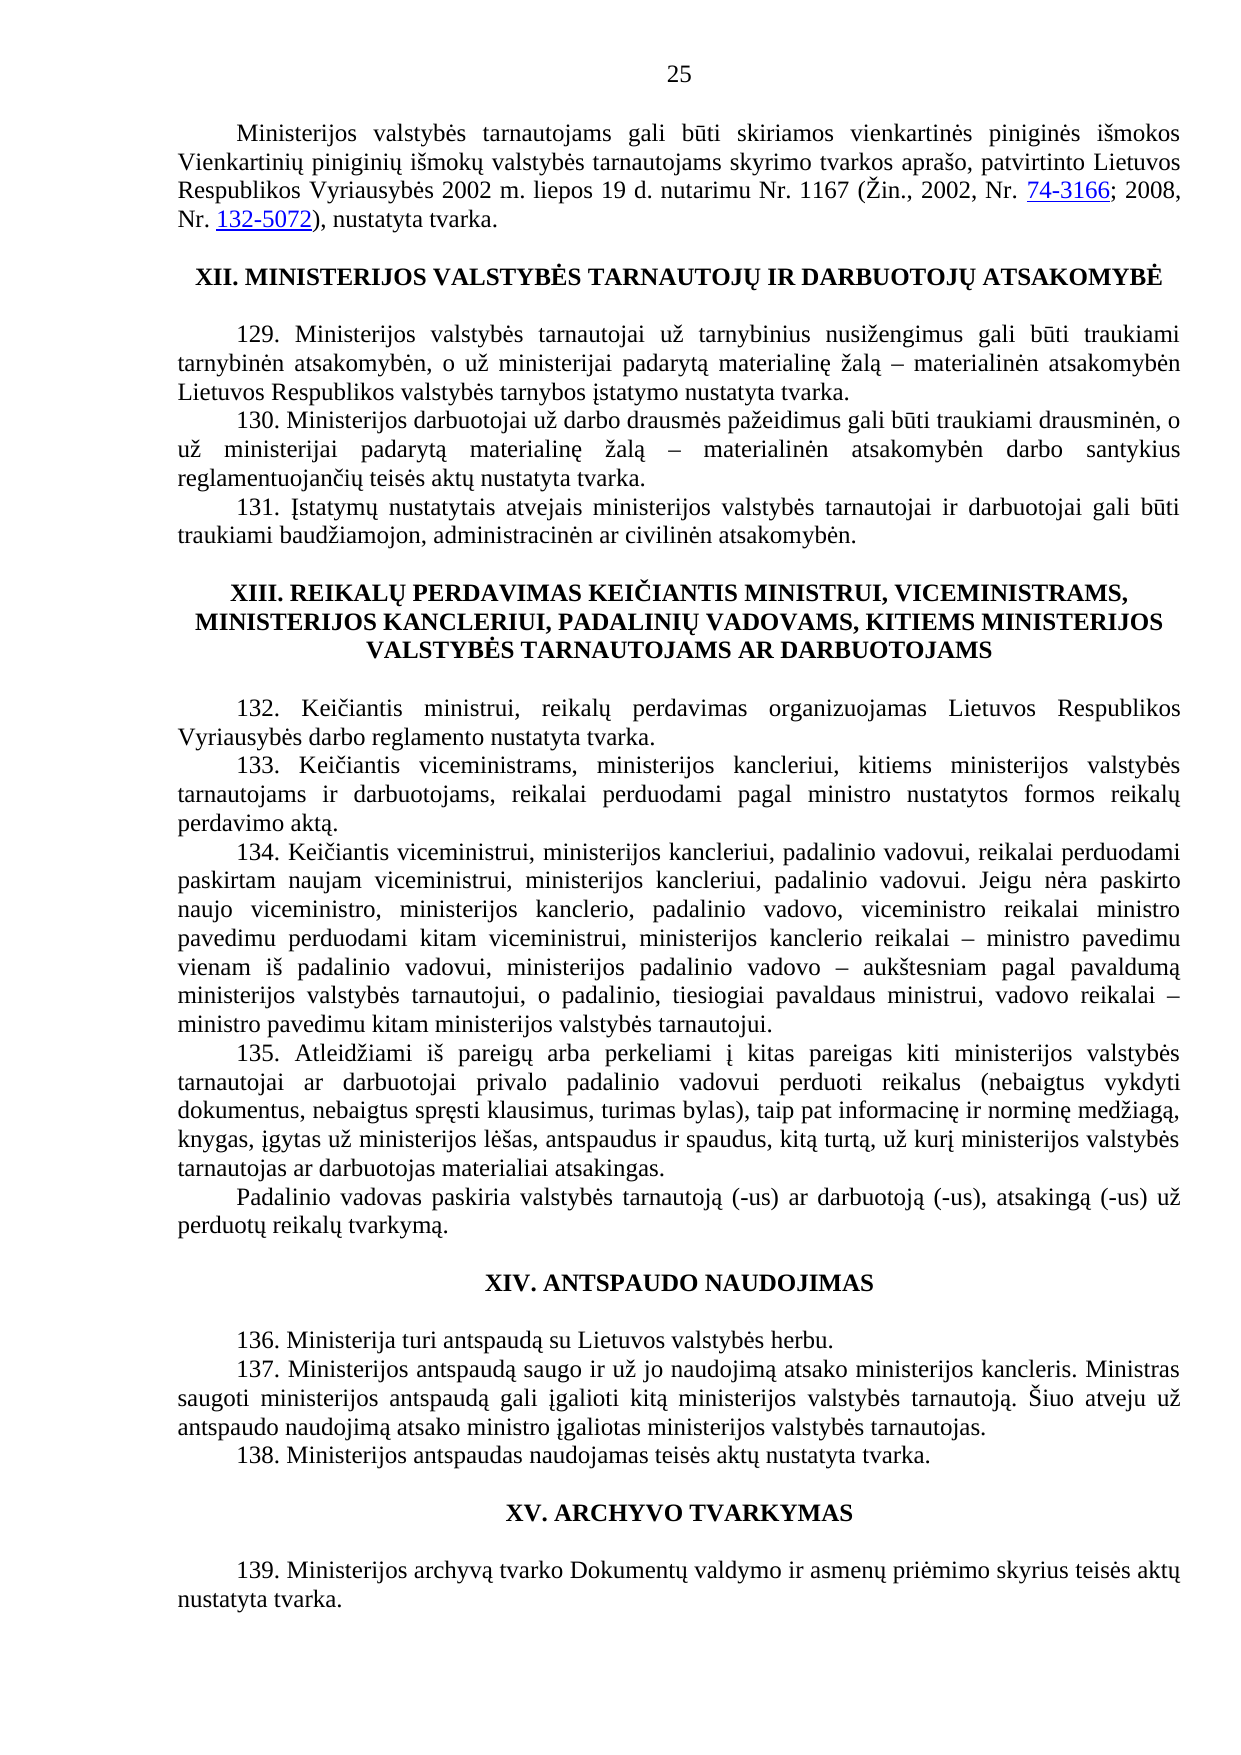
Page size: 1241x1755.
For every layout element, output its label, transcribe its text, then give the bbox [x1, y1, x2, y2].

text XII. MINISTERIJOS VALSTYBĖS TARNAUTOJŲ IR DARBUOTOJŲ ATSAKOMYBĖ [177, 262, 1181, 291]
text 129. Ministerijos valstybės tarnautojai už tarnybinius nusižengimus gali būti traukiami tarnybinėn atsakomybėn, o už ministerijai padarytą materialinę žalą – materialinėn atsakomybėn Lietuvos Respublikos valstybės tarnybos įstatymo nustatyta tvarka. [177, 319, 1181, 406]
text 132. Keičiantis ministrui, reikalų perdavimas organizuojamas Lietuvos Respublikos Vyriausybės darbo reglamento nustatyta tvarka. [177, 693, 1181, 751]
text Ministerijos valstybės tarnautojams gali būti skiriamos vienkartinės piniginės išmokos Vienkartinių piniginių išmokų valstybės tarnautojams skyrimo tvarkos aprašo, patvirtinto Lietuvos Respublikos Vyriausybės 2002 m. liepos 19 d. nutarimu Nr. 1167 (Žin., 2002, Nr. 74-3166; 2008, Nr. 132-5072), nustatyta tvarka. [177, 118, 1181, 233]
text 135. Atleidžiami iš pareigų arba perkeliami į kitas pareigas kiti ministerijos valstybės tarnautojai ar darbuotojai privalo padalinio vadovui perduoti reikalus (nebaigtus vykdyti dokumentus, nebaigtus spręsti klausimus, turimas bylas), taip pat informacinę ir norminę medžiagą, knygas, įgytas už ministerijos lėšas, antspaudus ir spaudus, kitą turtą, už kurį ministerijos valstybės tarnautojas ar darbuotojas materialiai atsakingas. [177, 1038, 1181, 1182]
text 139. Ministerijos archyvą tvarko Dokumentų valdymo ir asmenų priėmimo skyrius teisės aktų nustatyta tvarka. [177, 1556, 1181, 1613]
text 131. Įstatymų nustatytais atvejais ministerijos valstybės tarnautojai ir darbuotojai gali būti traukiami baudžiamojon, administracinėn ar civilinėn atsakomybėn. [177, 492, 1181, 549]
text 138. Ministerijos antspaudas naudojamas teisės aktų nustatyta tvarka. [177, 1441, 1181, 1469]
text 133. Keičiantis viceministrams, ministerijos kancleriui, kitiems ministerijos valstybės tarnautojams ir darbuotojams, reikalai perduodami pagal ministro nustatytos formos reikalų perdavimo aktą. [177, 751, 1181, 837]
text 137. Ministerijos antspaudą saugo ir už jo naudojimą atsako ministerijos kancleris. Ministras saugoti ministerijos antspaudą gali įgalioti kitą ministerijos valstybės tarnautoją. Šiuo atveju už antspaudo naudojimą atsako ministro įgaliotas ministerijos valstybės tarnautojas. [177, 1354, 1181, 1441]
text 136. Ministerija turi antspaudą su Lietuvos valstybės herbu. [177, 1326, 1181, 1354]
text 130. Ministerijos darbuotojai už darbo drausmės pažeidimus gali būti traukiami drausminėn, o už ministerijai padarytą materialinę žalą – materialinėn atsakomybėn darbo santykius reglamentuojančių teisės aktų nustatyta tvarka. [177, 406, 1181, 492]
text 134. Keičiantis viceministrui, ministerijos kancleriui, padalinio vadovui, reikalai perduodami paskirtam naujam viceministrui, ministerijos kancleriui, padalinio vadovui. Jeigu nėra paskirto naujo viceministro, ministerijos kanclerio, padalinio vadovo, viceministro reikalai ministro pavedimu perduodami kitam viceministrui, ministerijos kanclerio reikalai – ministro pavedimu vienam iš padalinio vadovui, ministerijos padalinio vadovo – aukštesniam pagal pavaldumą ministerijos valstybės tarnautojui, o padalinio, tiesiogiai pavaldaus ministrui, vadovo reikalai – ministro pavedimu kitam ministerijos valstybės tarnautojui. [177, 837, 1181, 1038]
text XIV. ANTSPAUDO NAUDOJIMAS [177, 1268, 1181, 1297]
text XIII. REIKALŲ PERDAVIMAS KEIČIANTIS MINISTRUI, VICEMINISTRAMS, MINISTERIJOS KANCLERIUI, PADALINIŲ VADOVAMS, KITIEMS MINISTERIJOS VALSTYBĖS TARNAUTOJAMS AR DARBUOTOJAMS [177, 578, 1181, 664]
text XV. ARCHYVO TVARKYMAS [177, 1498, 1181, 1527]
text Padalinio vadovas paskiria valstybės tarnautoją (-us) ar darbuotoją (-us), atsakingą (-us) už perduotų reikalų tvarkymą. [177, 1182, 1181, 1239]
